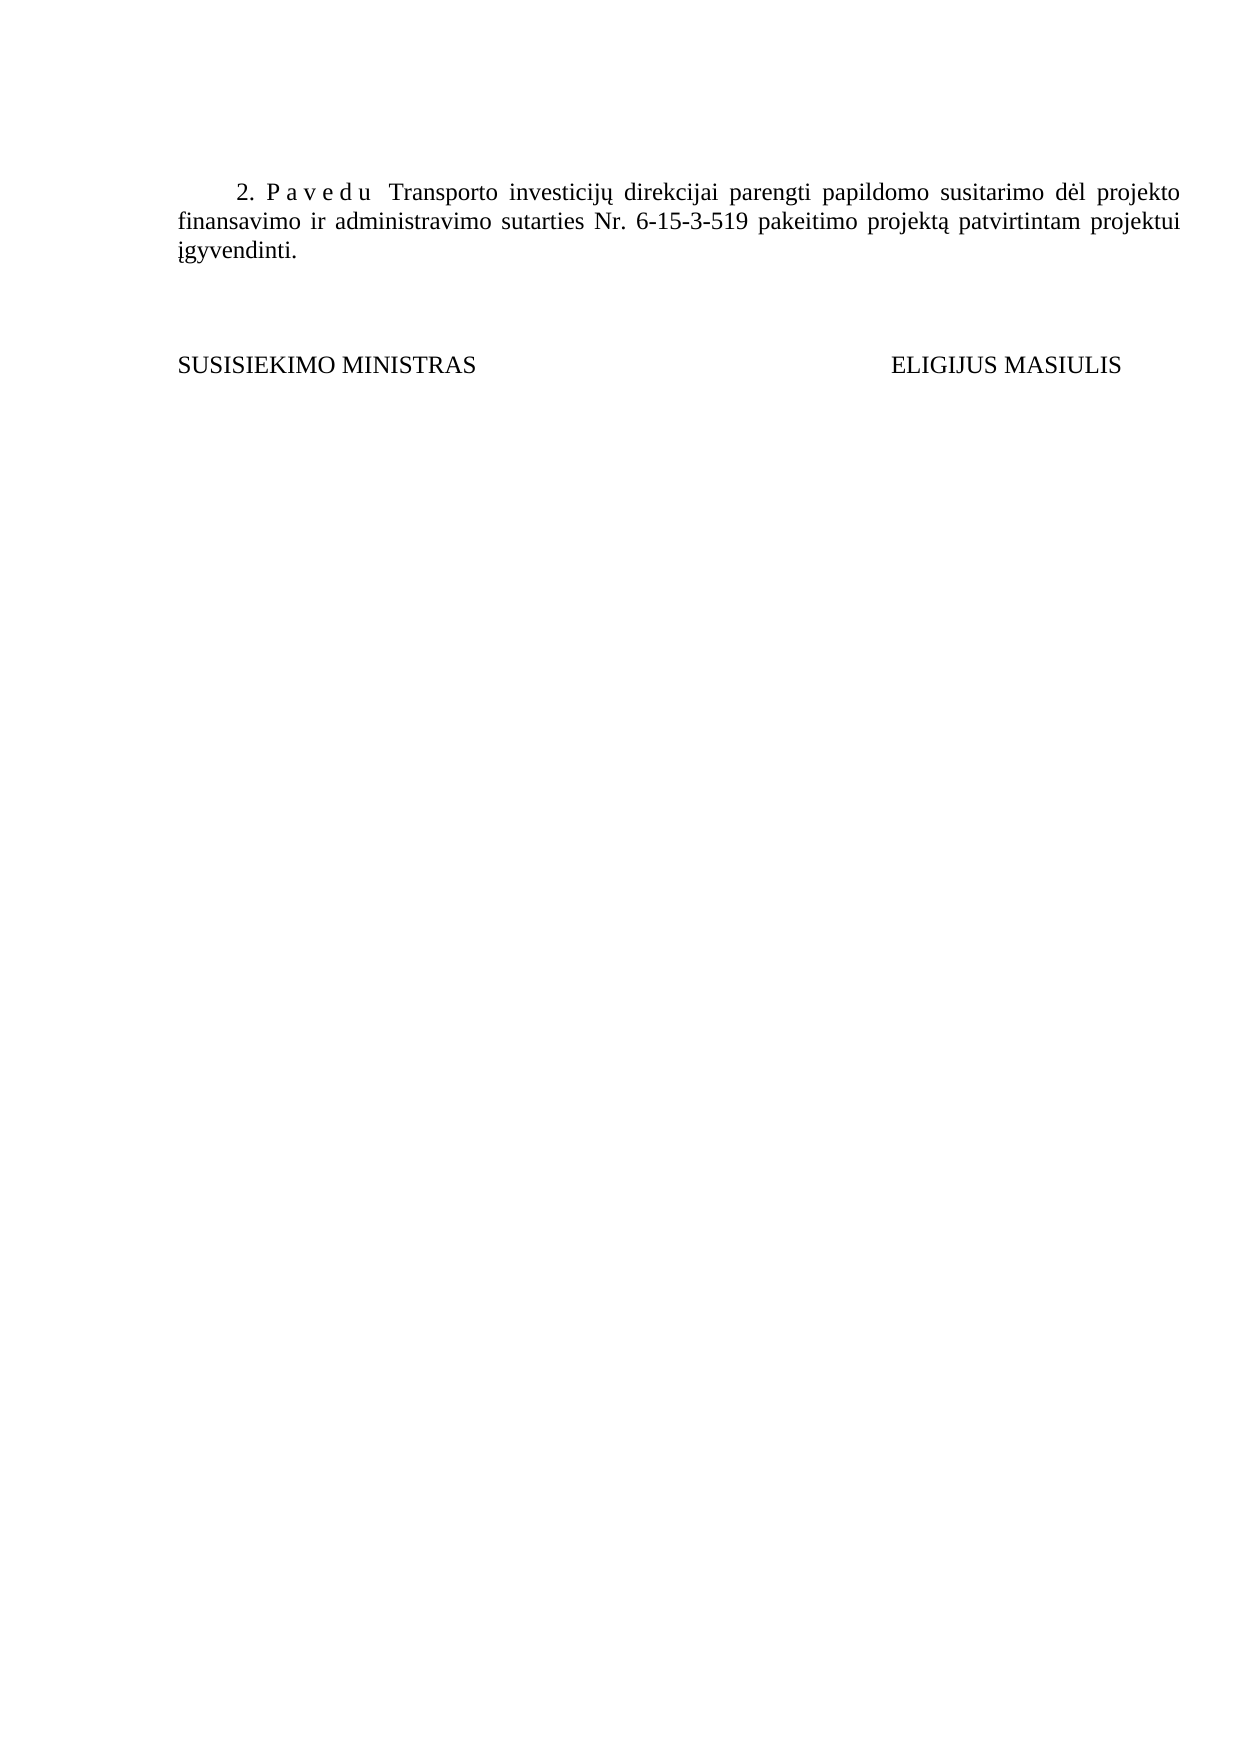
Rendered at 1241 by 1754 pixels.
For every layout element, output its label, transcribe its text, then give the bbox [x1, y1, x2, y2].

text 2. Pavedu Transporto investicijų direkcijai parengti papildomo susitarimo dėl projekto finansavimo ir administravimo sutarties Nr. 6-15-3-519 pakeitimo projektą patvirtintam projektui įgyvendinti. [177, 177, 1181, 263]
text Susisiekimo ministras Eligijus Masiulis [177, 350, 1181, 378]
